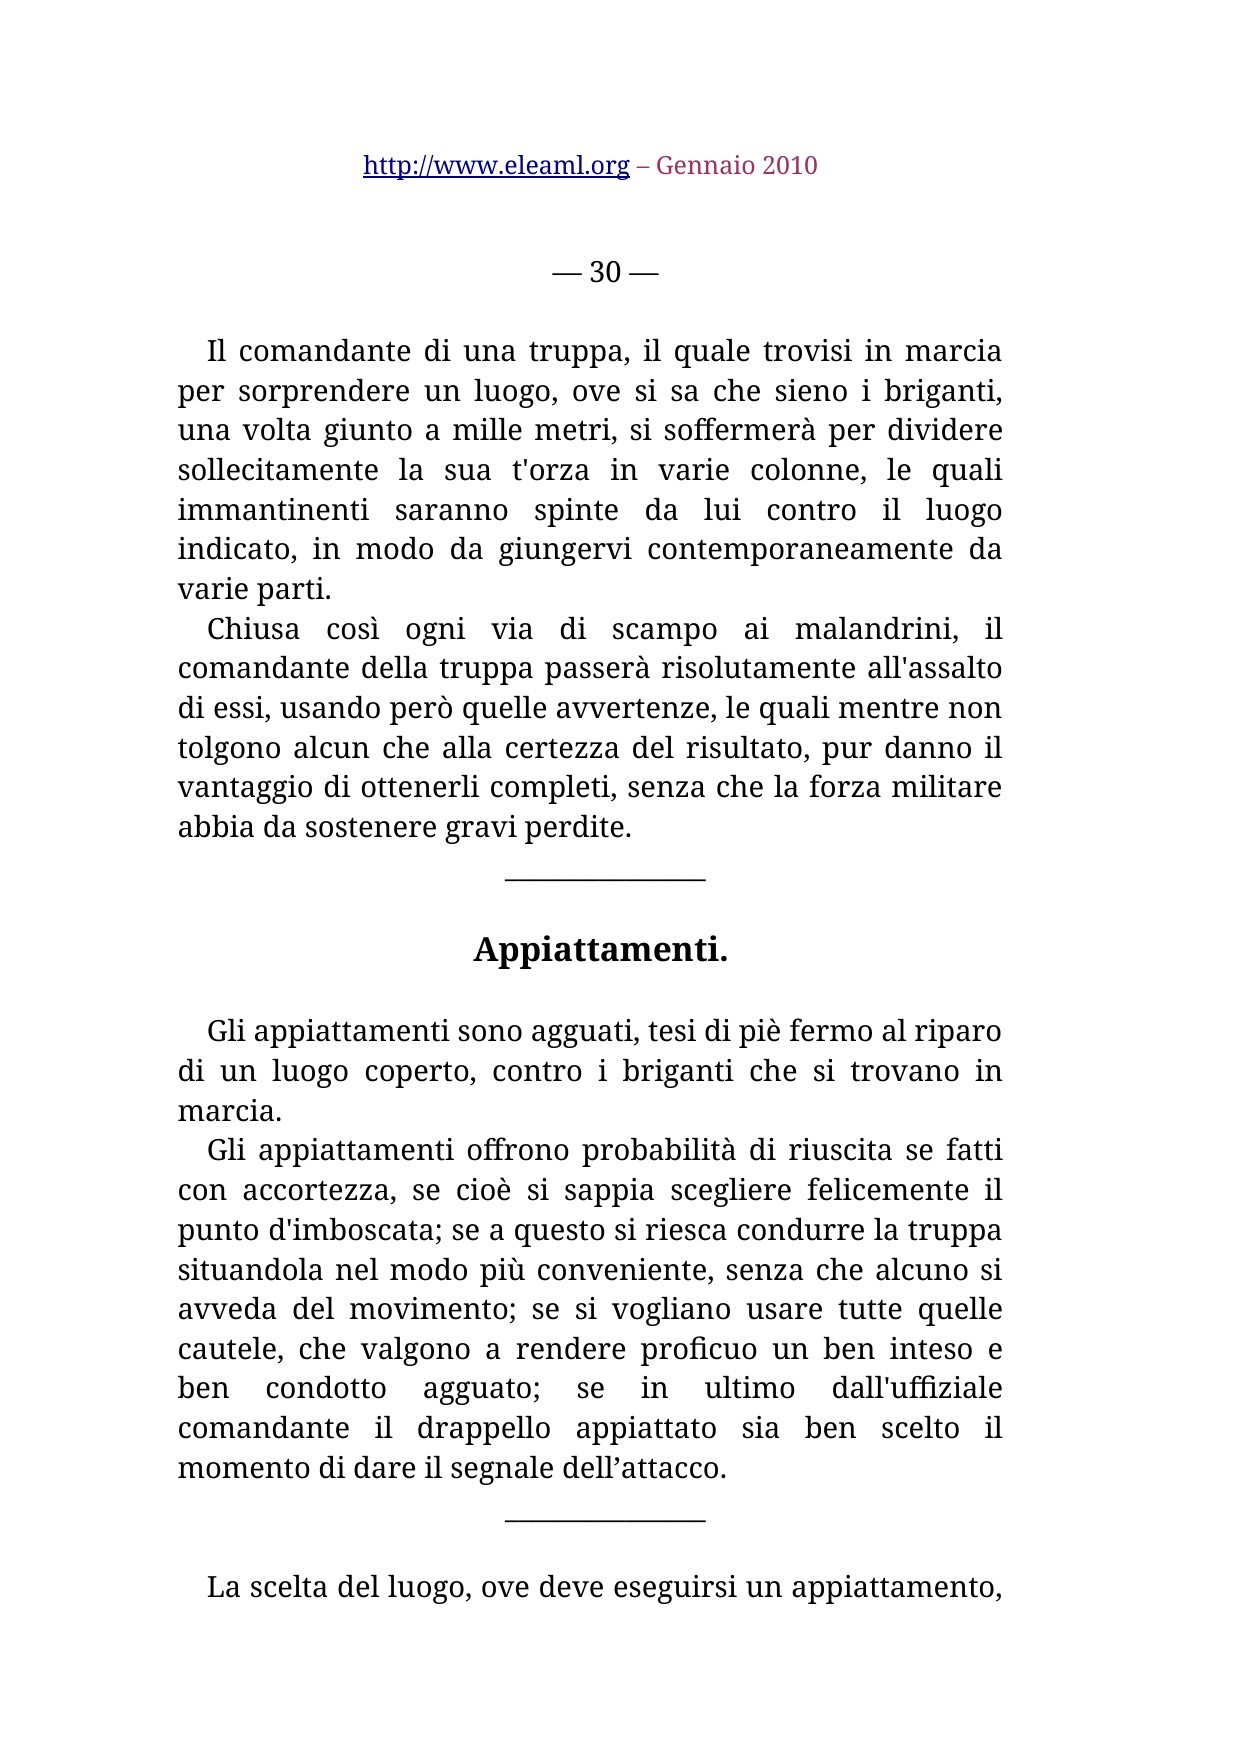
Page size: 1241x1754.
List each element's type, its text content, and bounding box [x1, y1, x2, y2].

text _______________ [177, 846, 1004, 886]
text Appiattamenti. [177, 926, 1004, 971]
text La scelta del luogo, ove deve eseguirsi un appiattamento, [177, 1566, 1004, 1606]
text Chiusa così ogni via di scampo ai malandrini, il comandante della truppa passerà risolutamente all'assalto di essi, usando però quelle avvertenze, le quali mentre non tolgono alcun che alla certezza del risultato, pur danno il vantaggio di ottenerli completi, senza che la forza militare abbia da sostenere gravi perdite. [177, 608, 1004, 846]
text Il comandante di una truppa, il quale trovisi in marcia per sorprendere un luogo, ove si sa che sieno i briganti, una volta giunto a mille metri, si soffermerà per dividere sollecitamente la sua t'orza in varie colonne, le quali immantinenti saranno spinte da lui contro il luogo indicato, in modo da giungervi contemporaneamente da varie parti. [177, 330, 1004, 608]
text — 30 — [177, 251, 1004, 291]
text Gli appiattamenti sono agguati, tesi di piè fermo al riparo di un luogo coperto, contro i briganti che si trovano in marcia. [177, 1011, 1004, 1130]
text Gli appiattamenti offrono probabilità di riuscita se fatti con accortezza, se cioè si sappia scegliere felicemente il punto d'imboscata; se a questo si riesca condurre la truppa situandola nel modo più conveniente, senza che alcuno si avveda del movimento; se si vogliano usare tutte quelle cautele, che valgono a rendere proficuo un ben inteso e ben condotto agguato; se in ultimo dall'uffiziale comandante il drappello appiattato sia ben scelto il momento di dare il segnale dell’attacco. [177, 1130, 1004, 1487]
text _______________ [177, 1487, 1004, 1527]
